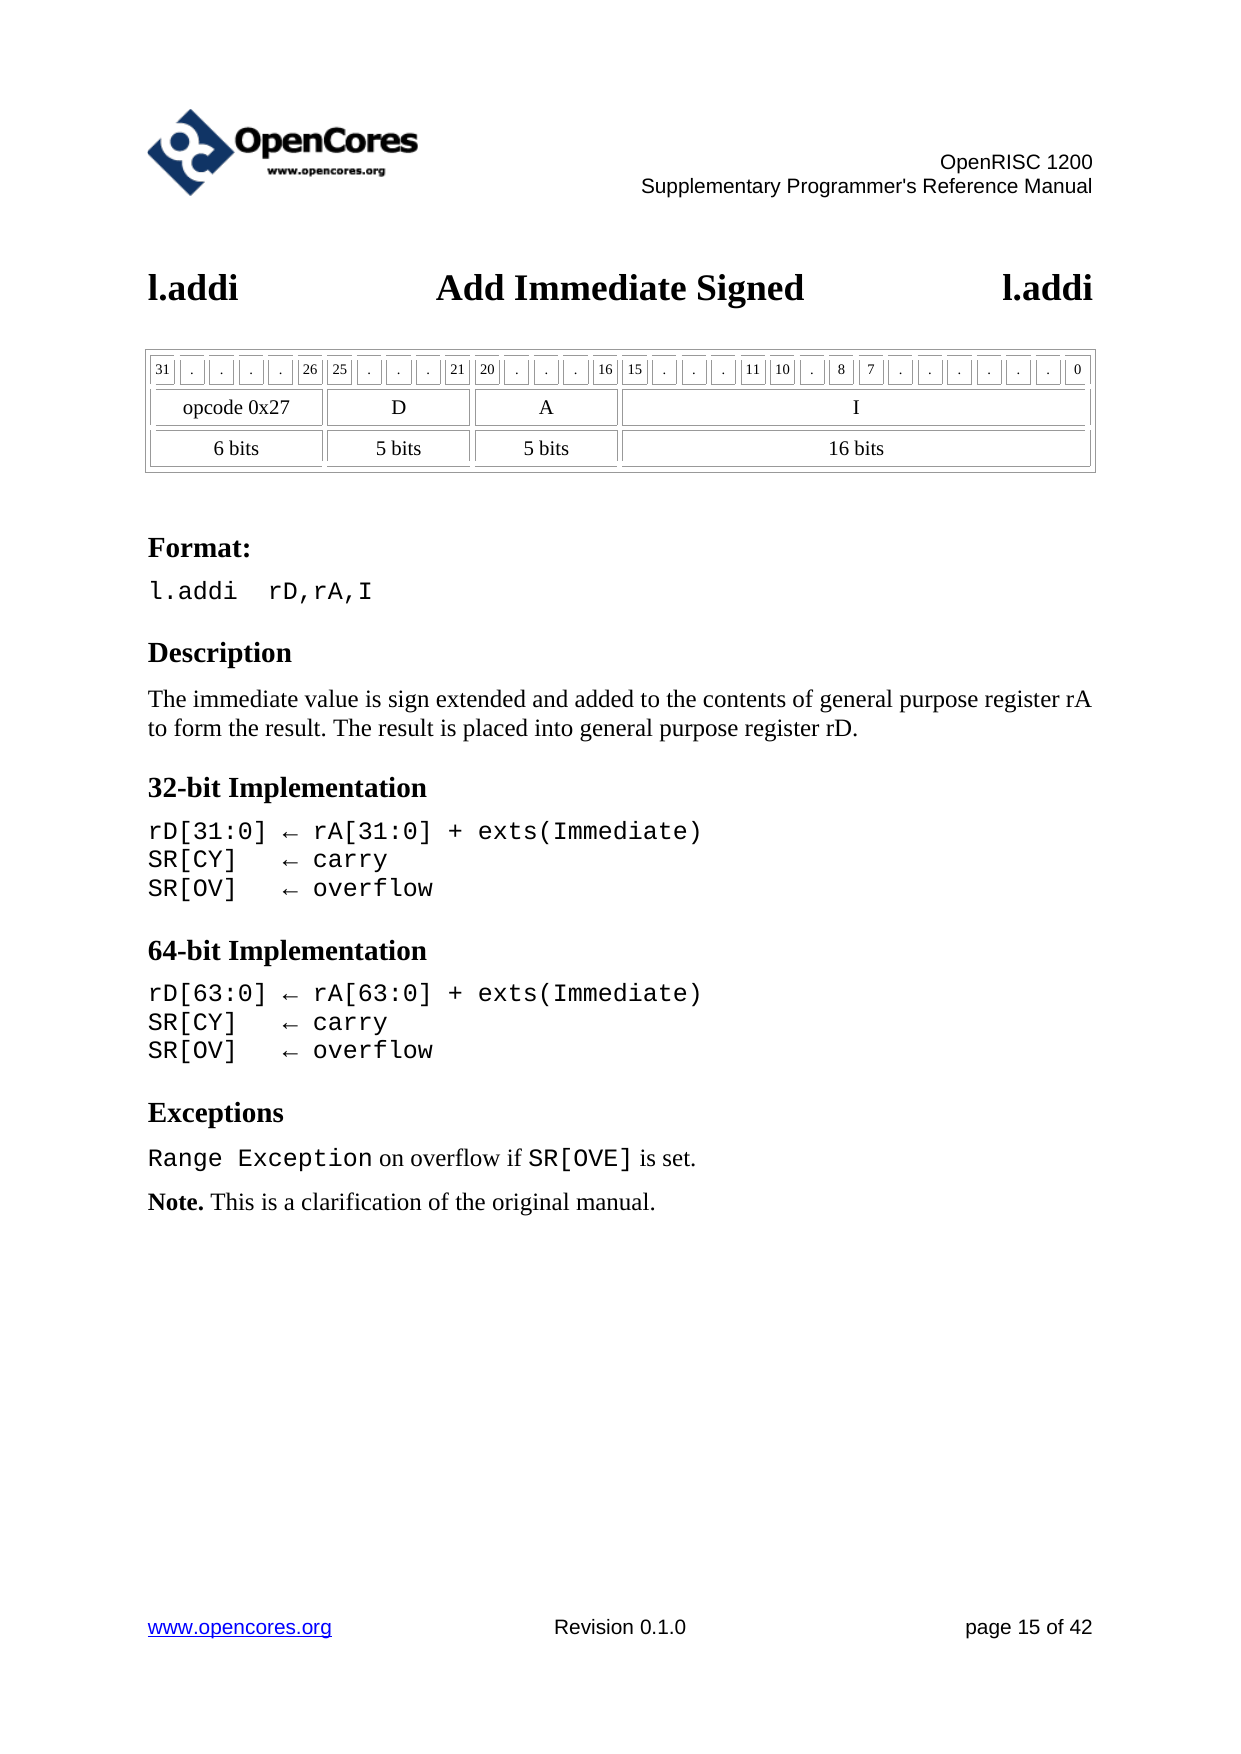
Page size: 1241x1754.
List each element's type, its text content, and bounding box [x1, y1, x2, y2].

table_header . [679, 350, 708, 383]
title Format: [148, 530, 1093, 563]
table_header . [974, 350, 1003, 383]
table_header . [177, 350, 207, 383]
table_header 7 [856, 350, 886, 383]
table_header . [561, 350, 590, 383]
table_header . [708, 350, 738, 383]
table_header 0 [1063, 350, 1093, 383]
table_header . [886, 350, 915, 383]
table_header . [266, 350, 295, 383]
picture [147, 109, 418, 196]
text Note. This is a clarification of the original manual. [148, 1187, 1093, 1215]
text SR[CY] ← carry [148, 847, 1093, 875]
table_header 10 [768, 350, 797, 383]
table_header 20 [472, 350, 502, 383]
text l.addi rD,rA,I [148, 578, 1093, 607]
text rD[63:0] ← rA[63:0] + exts(Immediate) [148, 981, 1093, 1009]
table_cell A [472, 384, 620, 425]
text The immediate value is sign extended and added to the contents of general purpose register rA to form the result. The result is placed into general purpose register rD. [148, 684, 1093, 741]
table_header . [236, 350, 266, 383]
text Range Exception on overflow if SR[OVE] is set. [148, 1143, 1093, 1174]
table_header . [413, 350, 443, 383]
table_header 11 [738, 350, 767, 383]
table_header . [354, 350, 384, 383]
table_header . [649, 350, 679, 383]
table_cell D [325, 384, 472, 425]
table_cell 5 bits [325, 425, 472, 466]
title Description [148, 636, 1093, 669]
table_header l.addi [915, 227, 1093, 308]
table_header . [384, 350, 413, 383]
table_cell opcode 0x27 [148, 384, 325, 425]
table_cell 5 bits [472, 425, 620, 466]
text SR[OV] ← overflow [148, 875, 1093, 904]
text SR[OV] ← overflow [148, 1038, 1093, 1066]
table_header 8 [826, 350, 856, 383]
table_header . [207, 350, 236, 383]
table_header l.addi [148, 227, 325, 308]
table_header Add Immediate Signed [325, 227, 915, 308]
table_header 25 [325, 350, 354, 383]
table_header . [915, 350, 944, 383]
table_cell I [620, 384, 1093, 425]
text SR[CY] ← carry [148, 1009, 1093, 1038]
table_header . [1004, 350, 1033, 383]
table_header . [945, 350, 974, 383]
title 32-bit Implementation [148, 770, 1093, 804]
table_header 31 [148, 350, 177, 383]
table_header 16 [590, 350, 620, 383]
title 64-bit Implementation [148, 933, 1093, 966]
table_header . [1033, 350, 1063, 383]
table_cell 16 bits [620, 425, 1093, 466]
title Exceptions [148, 1095, 1093, 1128]
table_header . [797, 350, 826, 383]
table_header . [531, 350, 561, 383]
table_header 21 [443, 350, 472, 383]
text rD[31:0] ← rA[31:0] + exts(Immediate) [148, 819, 1093, 847]
table_header . [502, 350, 531, 383]
table_header 15 [620, 350, 649, 383]
table_header 26 [295, 350, 325, 383]
table_cell 6 bits [148, 425, 325, 466]
